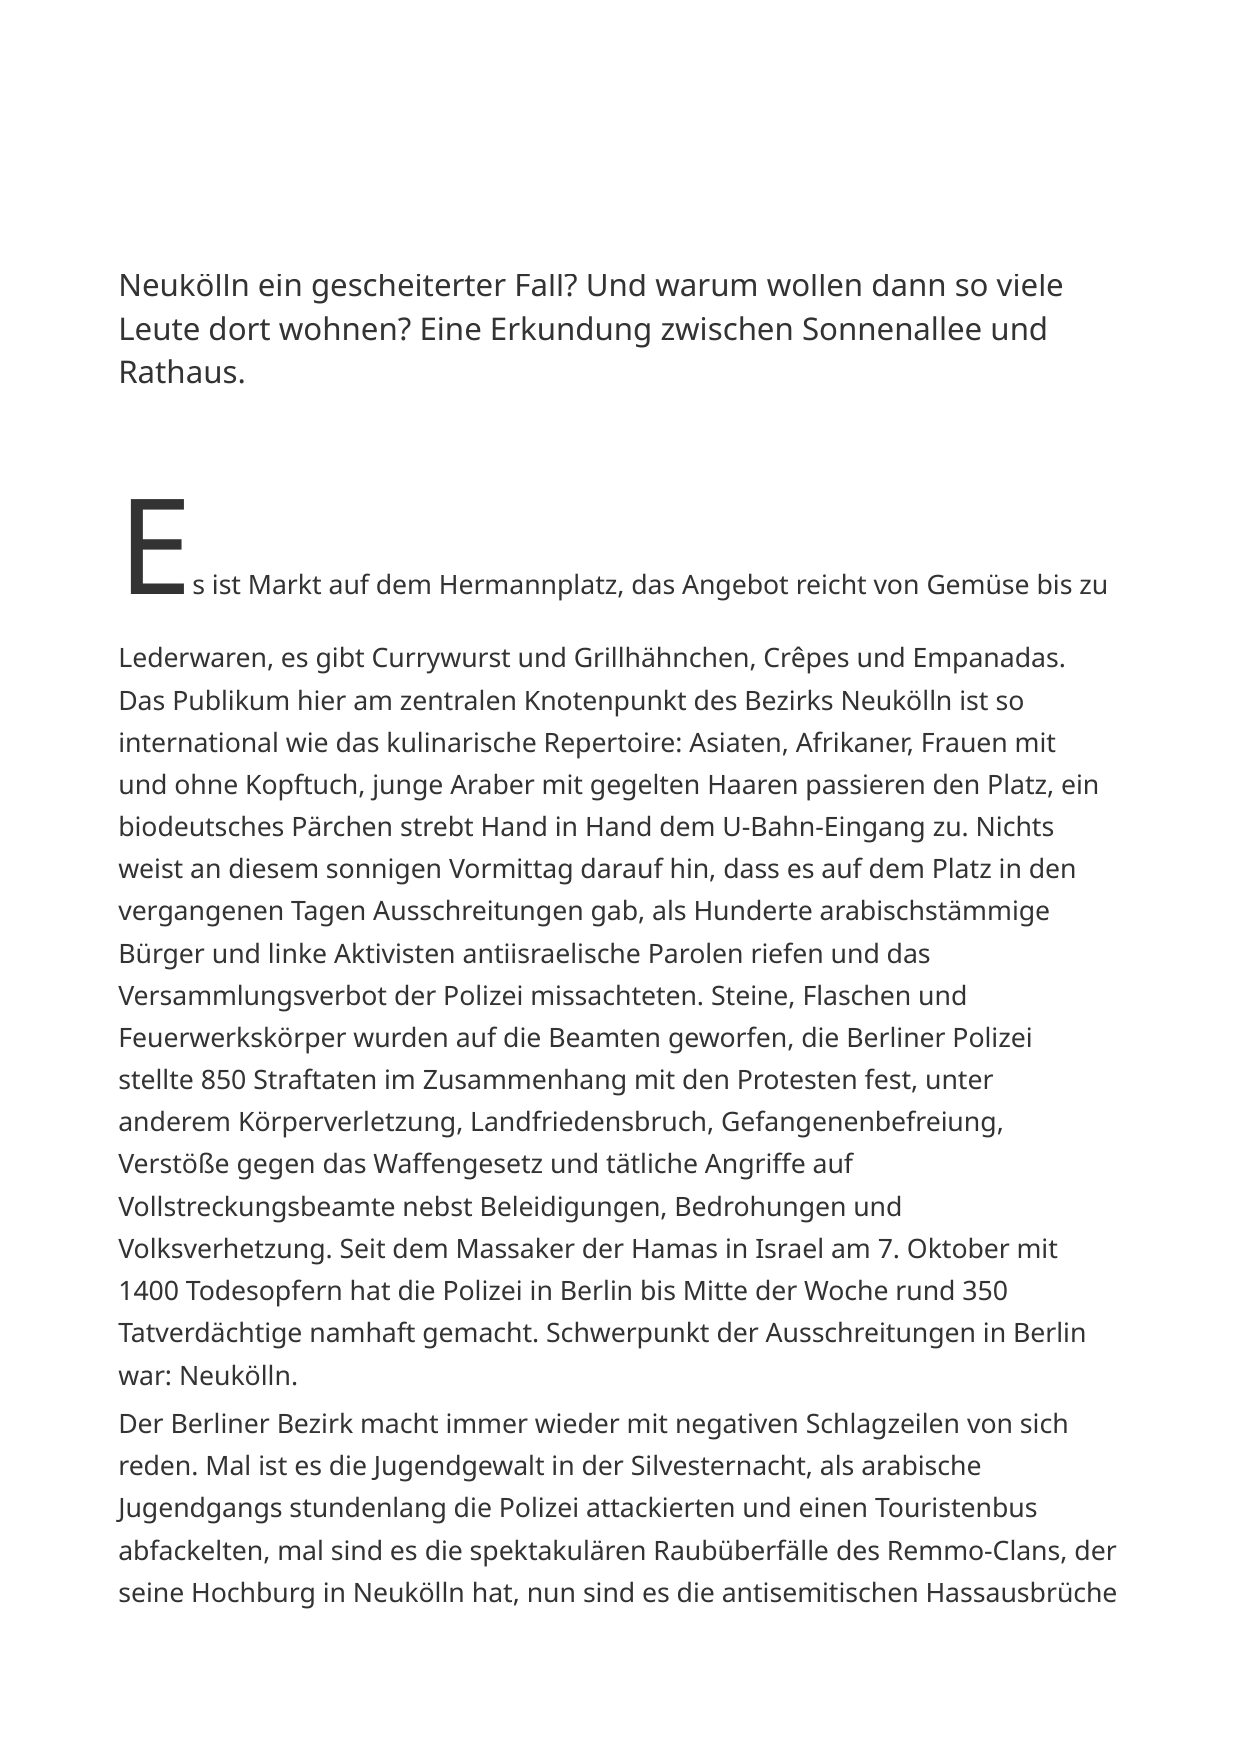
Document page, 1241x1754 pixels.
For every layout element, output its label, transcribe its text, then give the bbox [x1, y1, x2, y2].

text 30. Oktober 2023 · Clankriminalität, Jugendgewalt und nun antisemitische Ausschreitungen: Ist Berlins Migrantenbezirk Neukölln ein gescheiterter Fall? Und warum wollen dann so viele Leute dort wohnen? Eine Erkundung zwischen Sonnenallee und Rathaus. [118, 274, 1122, 393]
text Foto: Jens Gyarmaty [0, 226, 1240, 241]
text Der Berliner Bezirk macht immer wieder mit negativen Schlagzeilen von sich reden. Mal ist es die Jugendgewalt in der Silvesternacht, als arabische Jugendgangs stundenlang die Polizei attackierten und einen Touristenbus abfackelten, mal sind es die spektakulären Raubüberfälle des Remmo-Clans, der seine Hochburg in Neukölln hat, nun sind es die antisemitischen Hassausbrüche [118, 1399, 1122, 1610]
text Es ist Markt auf dem Hermannplatz, das Angebot reicht von Gemüse bis zu Lederwaren, es gibt Currywurst und Grillhähnchen, Crêpes und Empanadas. Das Publikum hier am zentralen Knotenpunkt des Bezirks Neukölln ist so international wie das kulinarische Repertoire: Asiaten, Afrikaner, Frauen mit und ohne Kopftuch, junge Araber mit gegelten Haaren passieren den Platz, ein biodeutsches Pärchen strebt Hand in Hand dem U-Bahn-Eingang zu. Nichts weist an diesem sonnigen Vormittag darauf hin, dass es auf dem Platz in den vergangenen Tagen Ausschreitungen gab, als Hunderte arabischstämmige Bürger und linke Aktivisten antiisraelische Parolen riefen und das Versammlungsverbot der Polizei missachteten. Steine, Flaschen und Feuerwerkskörper wurden auf die Beamten geworfen, die Berliner Polizei stellte 850 Straftaten im Zusammenhang mit den Protesten fest, unter anderem Körperverletzung, Landfriedensbruch, Gefangenenbefreiung, Verstöße gegen das Waffengesetz und tätliche Angriffe auf Vollstreckungsbeamte nebst Beleidigungen, Bedrohungen und Volksverhetzung. Seit dem Massaker der Hamas in Israel am 7. Oktober mit 1400 Todesopfern hat die Polizei in Berlin bis Mitte der Woche rund 350 Tatverdächtige namhaft gemacht. Schwerpunkt der Ausschreitungen in Berlin war: Neukölln. [118, 452, 1109, 1393]
subtitle Neukölln: Kaputt oder hip? [0, 119, 1240, 226]
text Von MARKUS WEHNER (Text) und JENS GYARMATY (Fotos) [0, 241, 1240, 274]
